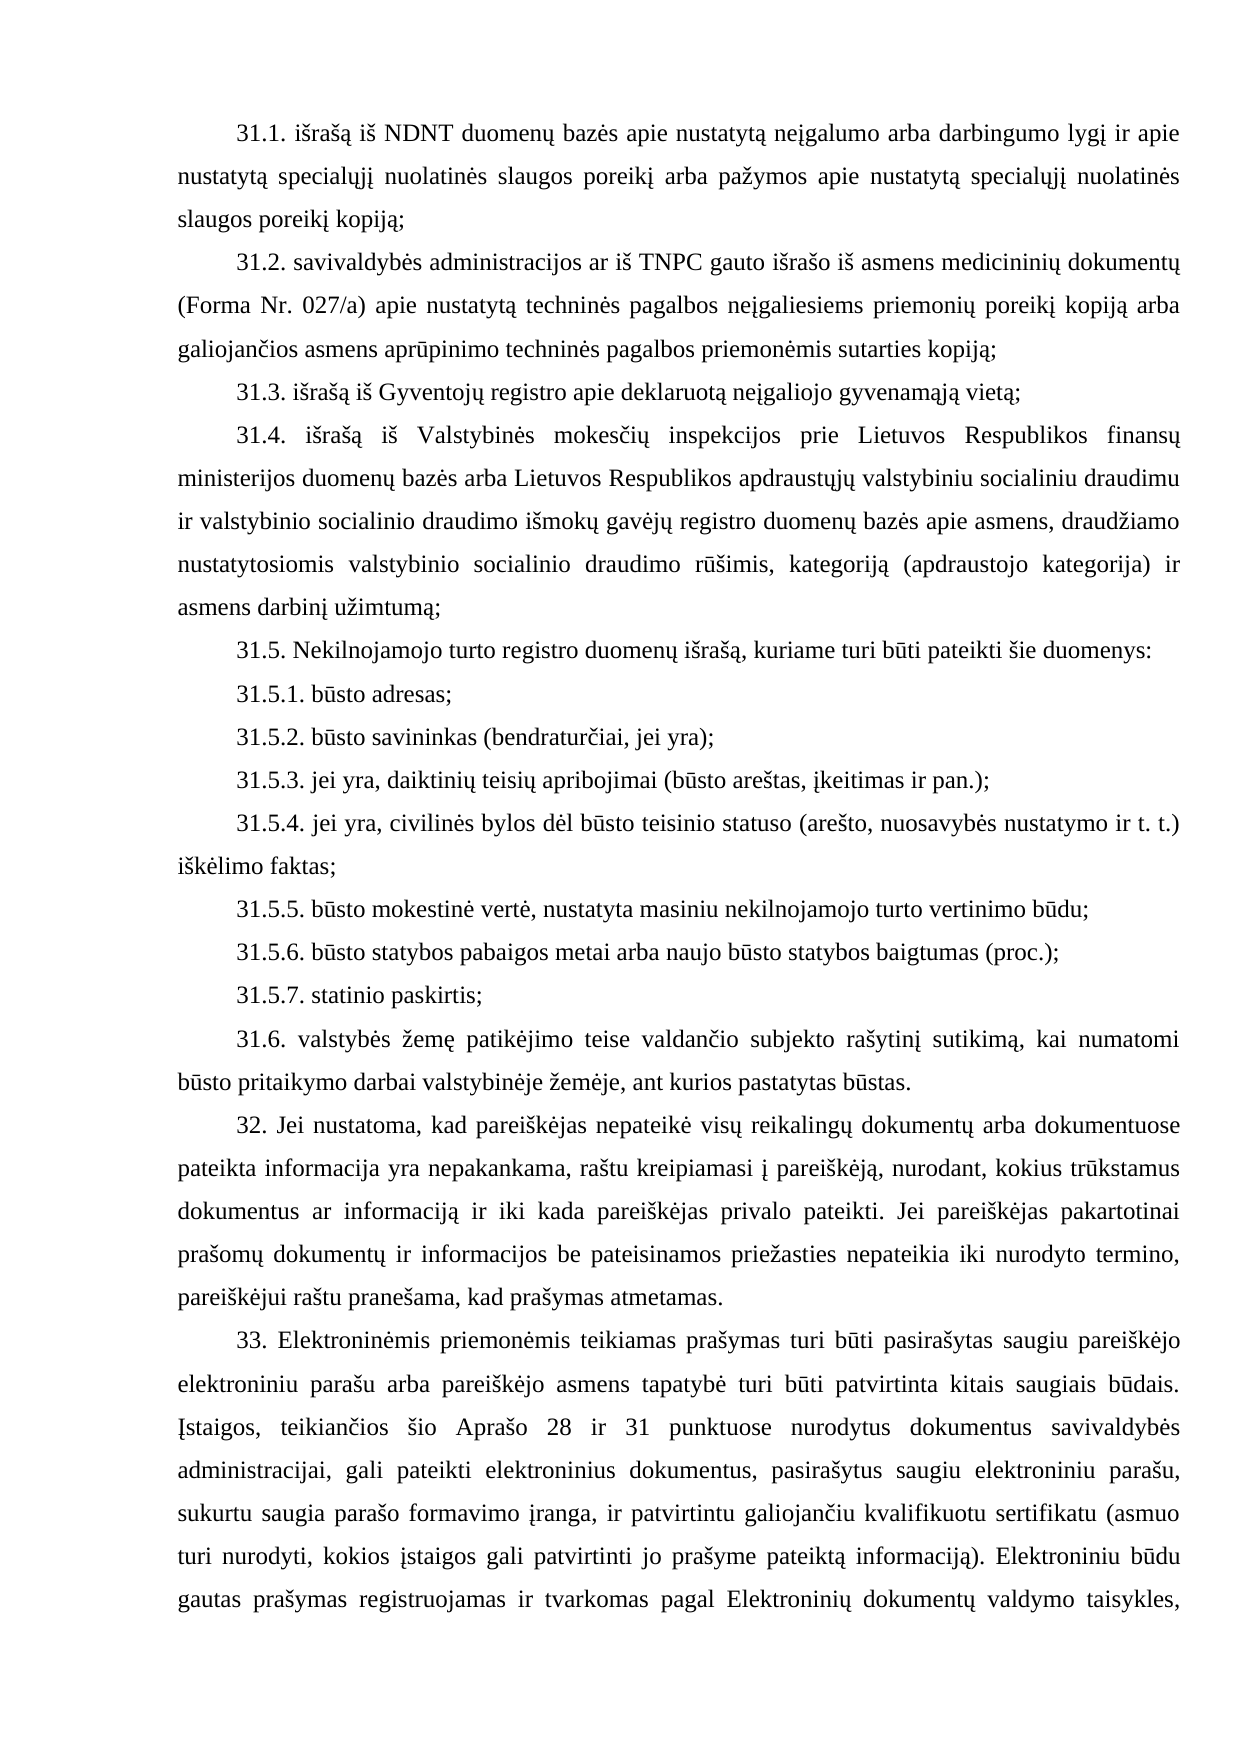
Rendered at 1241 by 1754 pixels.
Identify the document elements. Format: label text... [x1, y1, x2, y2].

text 32. Jei nustatoma, kad pareiškėjas nepateikė visų reikalingų dokumentų arba dokumentuose pateikta informacija yra nepakankama, raštu kreipiamasi į pareiškėją, nurodant, kokius trūkstamus dokumentus ar informaciją ir iki kada pareiškėjas privalo pateikti. Jei pareiškėjas pakartotinai prašomų dokumentų ir informacijos be pateisinamos priežasties nepateikia iki nurodyto termino, pareiškėjui raštu pranešama, kad prašymas atmetamas. [177, 1110, 1181, 1311]
text 31.4. išrašą iš Valstybinės mokesčių inspekcijos prie Lietuvos Respublikos finansų ministerijos duomenų bazės arba Lietuvos Respublikos apdraustųjų valstybiniu socialiniu draudimu ir valstybinio socialinio draudimo išmokų gavėjų registro duomenų bazės apie asmens, draudžiamo nustatytosiomis valstybinio socialinio draudimo rūšimis, kategoriją (apdraustojo kategorija) ir asmens darbinį užimtumą; [177, 420, 1181, 621]
text 31.5.7. statinio paskirtis; [177, 981, 1181, 1009]
text 31.2. savivaldybės administracijos ar iš TNPC gauto išrašo iš asmens medicininių dokumentų (Forma Nr. 027/a) apie nustatytą techninės pagalbos neįgaliesiems priemonių poreikį kopiją arba galiojančios asmens aprūpinimo techninės pagalbos priemonėmis sutarties kopiją; [177, 247, 1181, 362]
text 31.5.6. būsto statybos pabaigos metai arba naujo būsto statybos baigtumas (proc.); [177, 937, 1181, 966]
text 31.6. valstybės žemę patikėjimo teise valdančio subjekto rašytinį sutikimą, kai numatomi būsto pritaikymo darbai valstybinėje žemėje, ant kurios pastatytas būstas. [177, 1024, 1181, 1096]
text 31.5.1. būsto adresas; [177, 679, 1181, 707]
text 31.5.5. būsto mokestinė vertė, nustatyta masiniu nekilnojamojo turto vertinimo būdu; [177, 894, 1181, 923]
text 33. Elektroninėmis priemonėmis teikiamas prašymas turi būti pasirašytas saugiu pareiškėjo elektroniniu parašu arba pareiškėjo asmens tapatybė turi būti patvirtinta kitais saugiais būdais. Įstaigos, teikiančios šio Aprašo 28 ir 31 punktuose nurodytus dokumentus savivaldybės administracijai, gali pateikti elektroninius dokumentus, pasirašytus saugiu elektroniniu parašu, sukurtu saugia parašo formavimo įranga, ir patvirtintu galiojančiu kvalifikuotu sertifikatu (asmuo turi nurodyti, kokios įstaigos gali patvirtinti jo prašyme pateiktą informaciją). Elektroniniu būdu gautas prašymas registruojamas ir tvarkomas pagal Elektroninių dokumentų valdymo taisykles, [177, 1326, 1181, 1613]
text 31.3. išrašą iš Gyventojų registro apie deklaruotą neįgaliojo gyvenamąją vietą; [177, 377, 1181, 406]
text 31.5.3. jei yra, daiktinių teisių apribojimai (būsto areštas, įkeitimas ir pan.); [177, 765, 1181, 794]
text 31.5.4. jei yra, civilinės bylos dėl būsto teisinio statuso (arešto, nuosavybės nustatymo ir t. t.) iškėlimo faktas; [177, 808, 1181, 880]
text 31.1. išrašą iš NDNT duomenų bazės apie nustatytą neįgalumo arba darbingumo lygį ir apie nustatytą specialųjį nuolatinės slaugos poreikį arba pažymos apie nustatytą specialųjį nuolatinės slaugos poreikį kopiją; [177, 118, 1181, 233]
text 31.5. Nekilnojamojo turto registro duomenų išrašą, kuriame turi būti pateikti šie duomenys: [177, 636, 1181, 664]
text 31.5.2. būsto savininkas (bendraturčiai, jei yra); [177, 722, 1181, 751]
